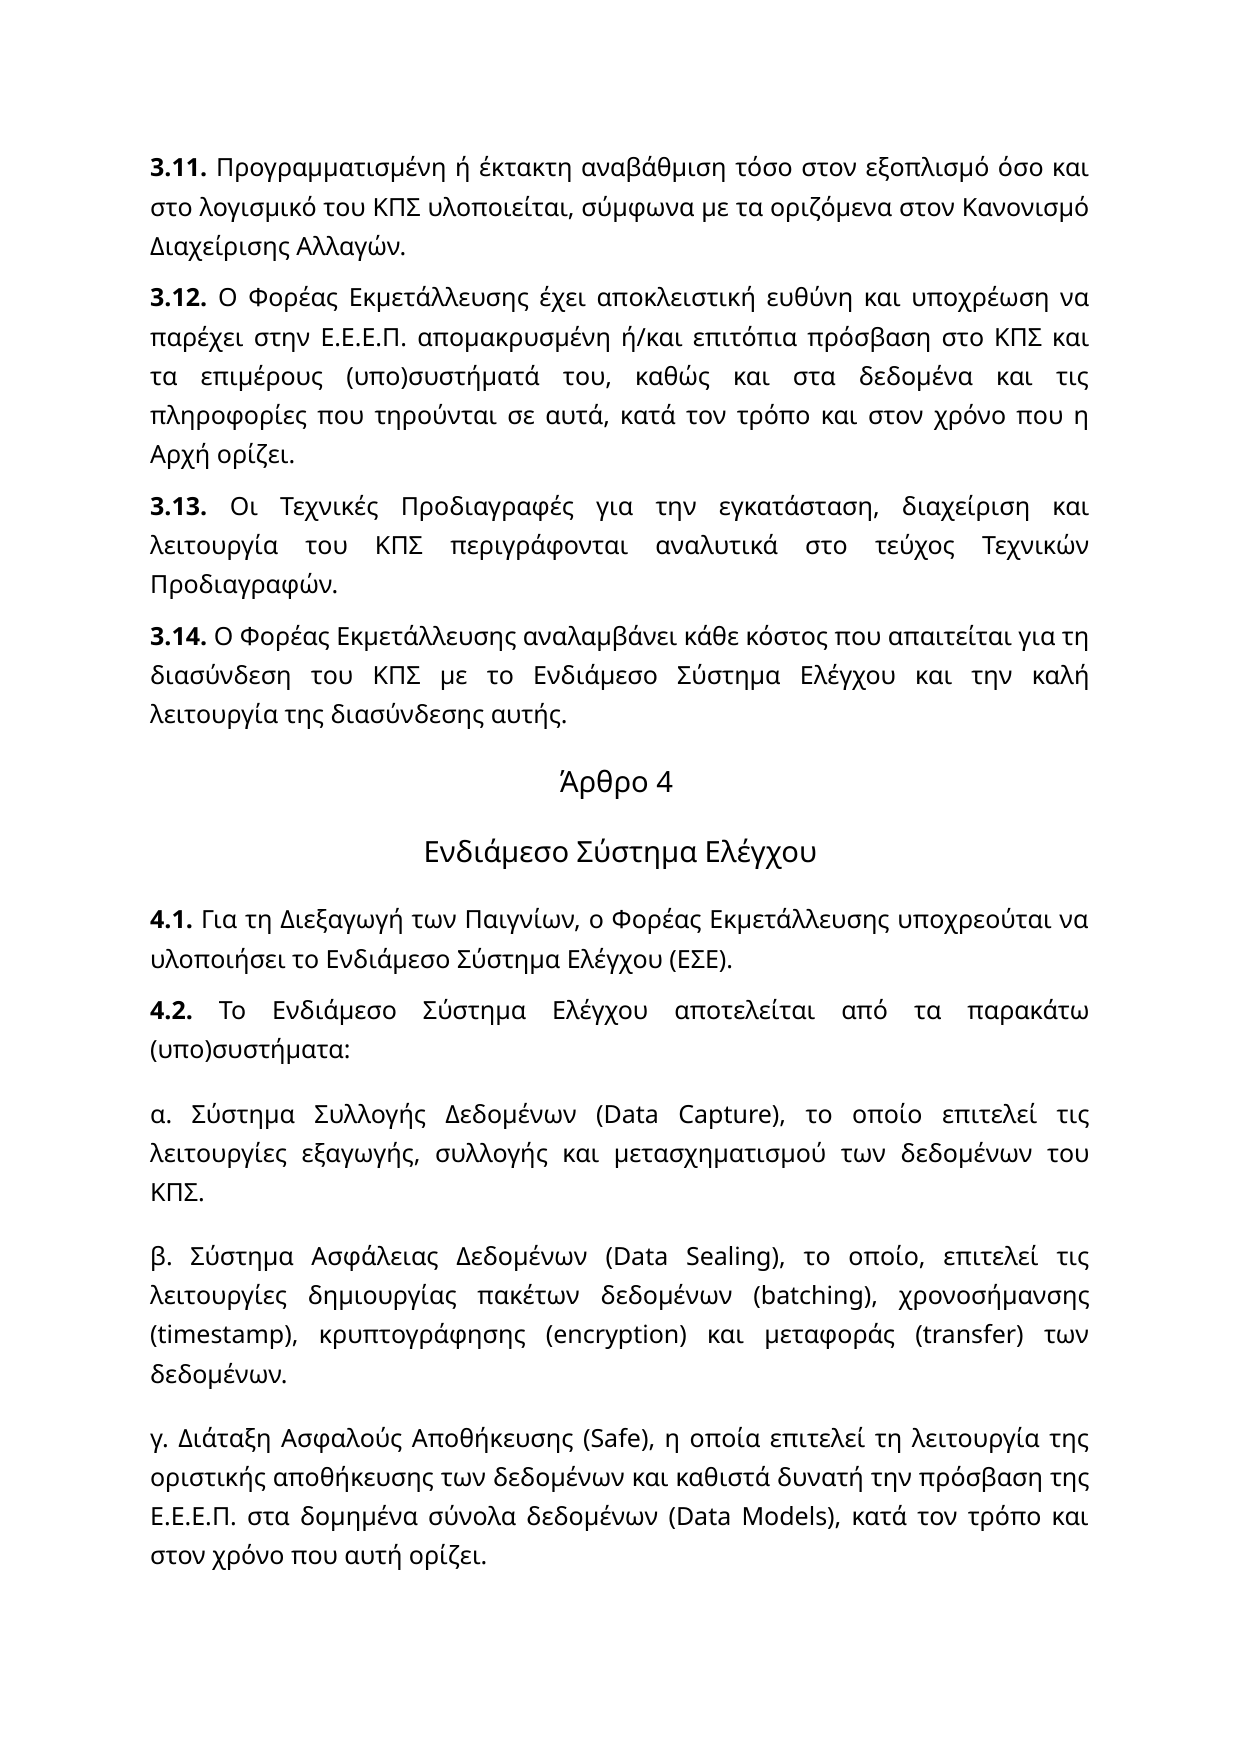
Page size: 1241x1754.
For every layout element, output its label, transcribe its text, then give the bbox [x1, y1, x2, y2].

text 4.1. Για τη Διεξαγωγή των Παιγνίων, ο Φορέας Εκμετάλλευσης υποχρεούται να υλοποιήσει το Ενδιάμεσο Σύστημα Ελέγχου (ΕΣΕ). [150, 902, 1090, 975]
subtitle Άρθρο 4 [150, 761, 1090, 801]
text β. Σύστημα Ασφάλειας Δεδομένων (Data Sealing), το οποίο, επιτελεί τις λειτουργίες δημιουργίας πακέτων δεδομένων (batching), χρονοσήμανσης (timestamp), κρυπτογράφησης (encryption) και μεταφοράς (transfer) των δεδομένων. [150, 1239, 1090, 1390]
text 3.11. Προγραμματισμένη ή έκτακτη αναβάθμιση τόσο στον εξοπλισμό όσο και στο λογισμικό του ΚΠΣ υλοποιείται, σύμφωνα με τα οριζόμενα στον Κανονισμό Διαχείρισης Αλλαγών. [150, 150, 1090, 262]
text α. Σύστημα Συλλογής Δεδομένων (Data Capture), το οποίο επιτελεί τις λειτουργίες εξαγωγής, συλλογής και μετασχηματισμού των δεδομένων του ΚΠΣ. [150, 1096, 1090, 1209]
text γ. Διάταξη Ασφαλούς Αποθήκευσης (Safe), η οποία επιτελεί τη λειτουργία της οριστικής αποθήκευσης των δεδομένων και καθιστά δυνατή την πρόσβαση της Ε.Ε.Ε.Π. στα δομημένα σύνολα δεδομένων (Data Models), κατά τον τρόπο και στον χρόνο που αυτή ορίζει. [150, 1420, 1090, 1572]
text 3.14. Ο Φορέας Εκμετάλλευσης αναλαμβάνει κάθε κόστος που απαιτείται για τη διασύνδεση του ΚΠΣ με το Ενδιάμεσο Σύστημα Ελέγχου και την καλή λειτουργία της διασύνδεσης αυτής. [150, 618, 1090, 731]
subtitle Ενδιάμεσο Σύστημα Ελέγχου [150, 831, 1090, 871]
text 3.12. Ο Φορέας Εκμετάλλευσης έχει αποκλειστική ευθύνη και υποχρέωση να παρέχει στην Ε.Ε.Ε.Π. απομακρυσμένη ή/και επιτόπια πρόσβαση στο ΚΠΣ και τα επιμέρους (υπο)συστήματά του, καθώς και στα δεδομένα και τις πληροφορίες που τηρούνται σε αυτά, κατά τον τρόπο και στον χρόνο που η Αρχή ορίζει. [150, 280, 1090, 471]
text 4.2. Το Ενδιάμεσο Σύστημα Ελέγχου αποτελείται από τα παρακάτω (υπο)συστήματα: [150, 993, 1090, 1066]
text 3.13. Οι Τεχνικές Προδιαγραφές για την εγκατάσταση, διαχείριση και λειτουργία του ΚΠΣ περιγράφονται αναλυτικά στο τεύχος Τεχνικών Προδιαγραφών. [150, 488, 1090, 601]
